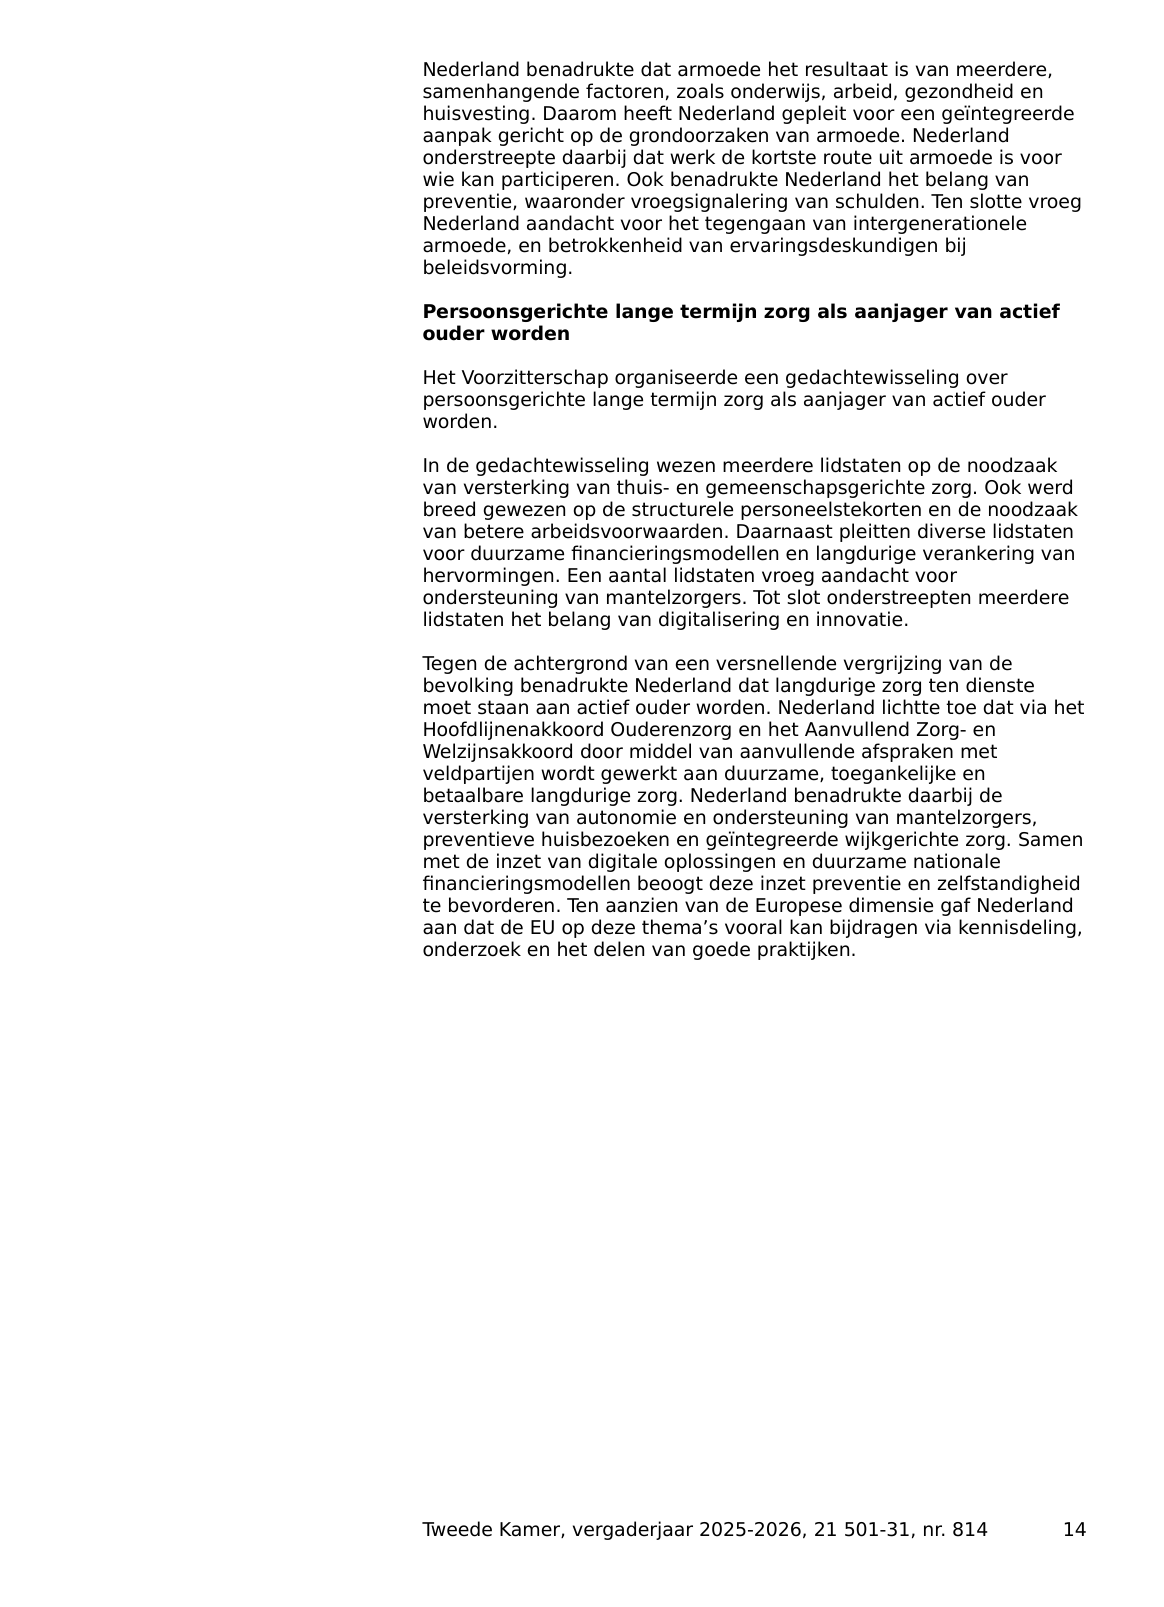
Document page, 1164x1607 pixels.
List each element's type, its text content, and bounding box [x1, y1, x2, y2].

text Het Voorzitterschap organiseerde een gedachtewisseling over persoonsgerichte lange termijn zorg als aanjager van actief ouder worden. [422, 367, 1087, 433]
text Tegen de achtergrond van een versnellende vergrijzing van de bevolking benadrukte Nederland dat langdurige zorg ten dienste moet staan aan actief ouder worden. Nederland lichtte toe dat via het Hoofdlijnenakkoord Ouderenzorg en het Aanvullend Zorg- en Welzijnsakkoord door middel van aanvullende afspraken met veldpartijen wordt gewerkt aan duurzame, toegankelijke en betaalbare langdurige zorg. Nederland benadrukte daarbij de versterking van autonomie en ondersteuning van mantelzorgers, preventieve huisbezoeken en geïntegreerde wijkgerichte zorg. Samen met de inzet van digitale oplossingen en duurzame nationale financieringsmodellen beoogt deze inzet preventie en zelfstandigheid te bevorderen. Ten aanzien van de Europese dimensie gaf Nederland aan dat de EU op deze thema’s vooral kan bijdragen via kennisdeling, onderzoek en het delen van goede praktijken. [422, 653, 1087, 961]
text Nederland benadrukte dat armoede het resultaat is van meerdere, samenhangende factoren, zoals onderwijs, arbeid, gezondheid en huisvesting. Daarom heeft Nederland gepleit voor een geïntegreerde aanpak gericht op de grondoorzaken van armoede. Nederland onderstreepte daarbij dat werk de kortste route uit armoede is voor wie kan participeren. Ook benadrukte Nederland het belang van preventie, waaronder vroegsignalering van schulden. Ten slotte vroeg Nederland aandacht voor het tegengaan van intergenerationele armoede, en betrokkenheid van ervaringsdeskundigen bij beleidsvorming. [422, 59, 1087, 279]
text In de gedachtewisseling wezen meerdere lidstaten op de noodzaak van versterking van thuis- en gemeenschapsgerichte zorg. Ook werd breed gewezen op de structurele personeelstekorten en de noodzaak van betere arbeidsvoorwaarden. Daarnaast pleitten diverse lidstaten voor duurzame financieringsmodellen en langdurige verankering van hervormingen. Een aantal lidstaten vroeg aandacht voor ondersteuning van mantelzorgers. Tot slot onderstreepten meerdere lidstaten het belang van digitalisering en innovatie. [422, 455, 1087, 631]
subtitle Persoonsgerichte lange termijn zorg als aanjager van actief ouder worden [422, 301, 1087, 345]
